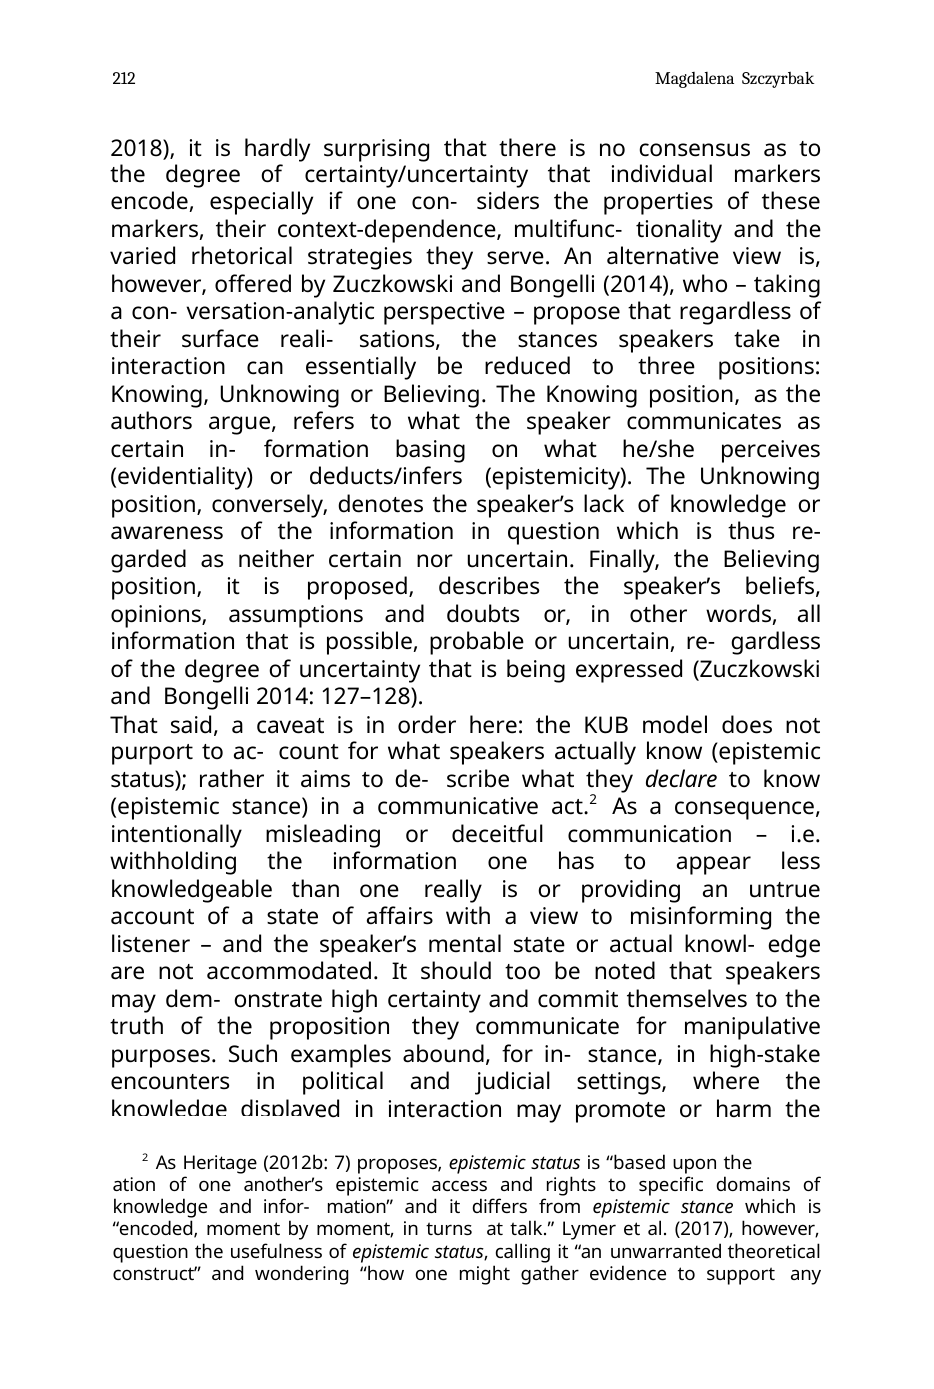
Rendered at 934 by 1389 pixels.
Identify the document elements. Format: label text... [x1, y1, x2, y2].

text 2 [142, 1151, 149, 1164]
text As Heritage (2012b: 7) proposes, epistemic status is “based upon the participants’ evalu- [156, 1151, 823, 1174]
text 2018), it is hardly surprising that there is no consensus as to the degree of certainty/uncertainty that individual markers encode, especially if one con- siders the properties of these markers, their context-dependence, multifunc- tionality and the varied rhetorical strategies they serve. An alternative view is, however, offered by Zuczkowski and Bongelli (2014), who – taking a con- versation-analytic perspective – propose that regardless of their surface reali- sations, the stances speakers take in interaction can essentially be reduced to three positions: Knowing, Unknowing or Believing. The Knowing position, as the authors argue, refers to what the speaker communicates as certain in- formation basing on what he/she perceives (evidentiality) or deducts/infers (epistemicity). The Unknowing position, conversely, denotes the speaker’s lack of knowledge or awareness of the information in question which is thus re- garded as neither certain nor uncertain. Finally, the Believing position, it is proposed, describes the speaker’s beliefs, opinions, assumptions and doubts or, in other words, all information that is possible, probable or uncertain, re- gardless of the degree of uncertainty that is being expressed (Zuczkowski and Bongelli 2014: 127–128). [110, 134, 821, 711]
text Magdalena Szczyrbak [655, 68, 823, 89]
text That said, a caveat is in order here: the KUB model does not purport to ac- count for what speakers actually know (epistemic status); rather it aims to de- scribe what they declare to know (epistemic stance) in a communicative act.2 As a consequence, intentionally misleading or deceitful communication – i.e. withholding the information one has to appear less knowledgeable than one really is or providing an untrue account of a state of affairs with a view to misinforming the listener – and the speaker’s mental state or actual knowl- edge are not accommodated. It should too be noted that speakers may dem- onstrate high certainty and commit themselves to the truth of the proposition they communicate for manipulative purposes. Such examples abound, for in- stance, in high-stake encounters in political and judicial settings, where the knowledge displayed in interaction may promote or harm the speaker’s in- terests. To explain how speakers employ a variety of markers to enhance their credibility in the eyes of the audience and to reveal the pragmatic motivations behind their use, the analyst needs to look at the interactional context and the co-occurring items. Admittedly, though, when applied in analyses of sponta- neous interactional data, full of messy or incomplete sentences, false starts, re- dundancies and, finally, clusters of ‘certain’ and ‘uncertain’ markers, the KUB categories may not be as easy to assign as initially intended. Lastly, it may not [110, 711, 821, 1123]
text 212 [112, 68, 144, 89]
text ation of one another’s epistemic access and rights to specific domains of knowledge and infor- mation” and it differs from epistemic stance which is “encoded, moment by moment, in turns at talk.” Lymer et al. (2017), however, question the usefulness of epistemic status, calling it “an unwarranted theoretical construct” and wondering “how one might gather evidence to support any particular assignment” of this status. [112, 1174, 821, 1287]
